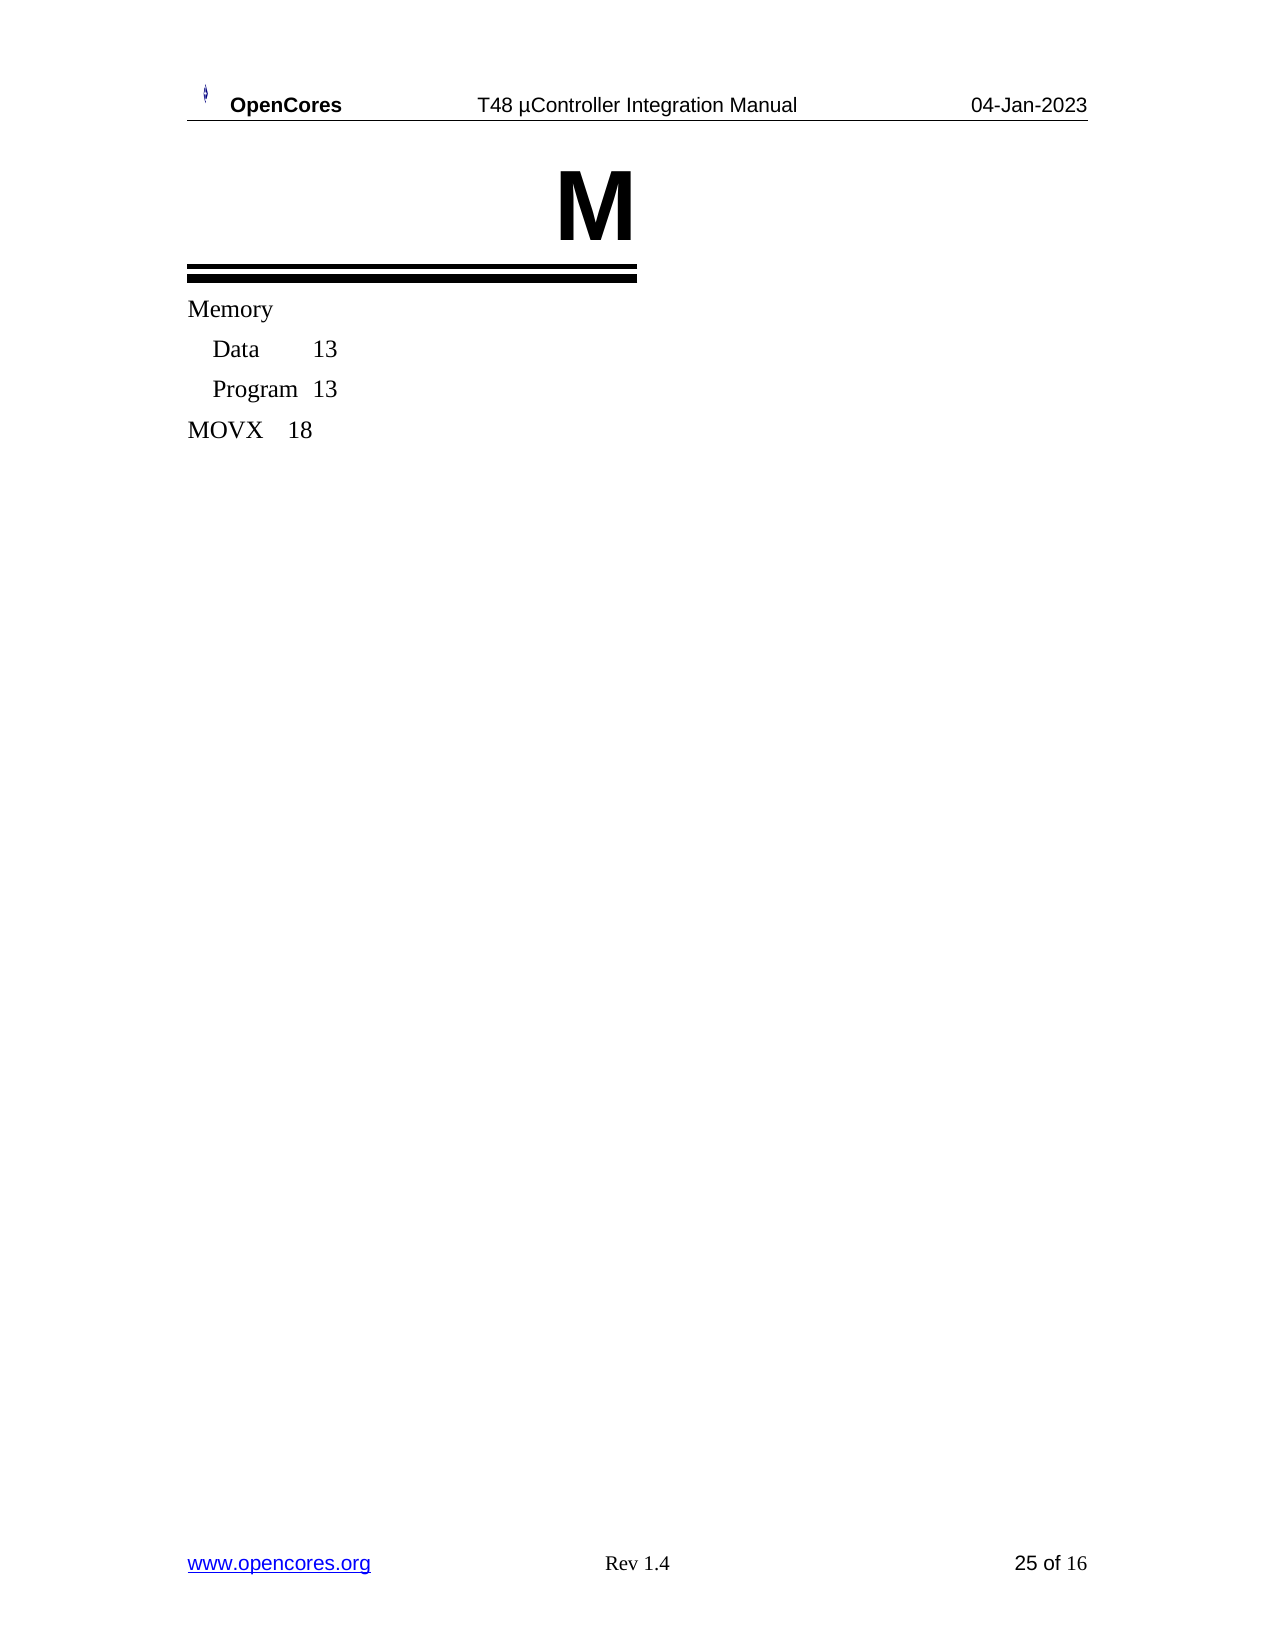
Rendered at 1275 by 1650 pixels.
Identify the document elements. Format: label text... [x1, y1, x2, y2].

text Data 13 [212, 335, 637, 363]
text [187, 269, 637, 274]
text Program 13 [212, 376, 637, 403]
text MOVX 18 [187, 416, 637, 443]
text Memory [187, 295, 637, 323]
text M [187, 150, 637, 264]
